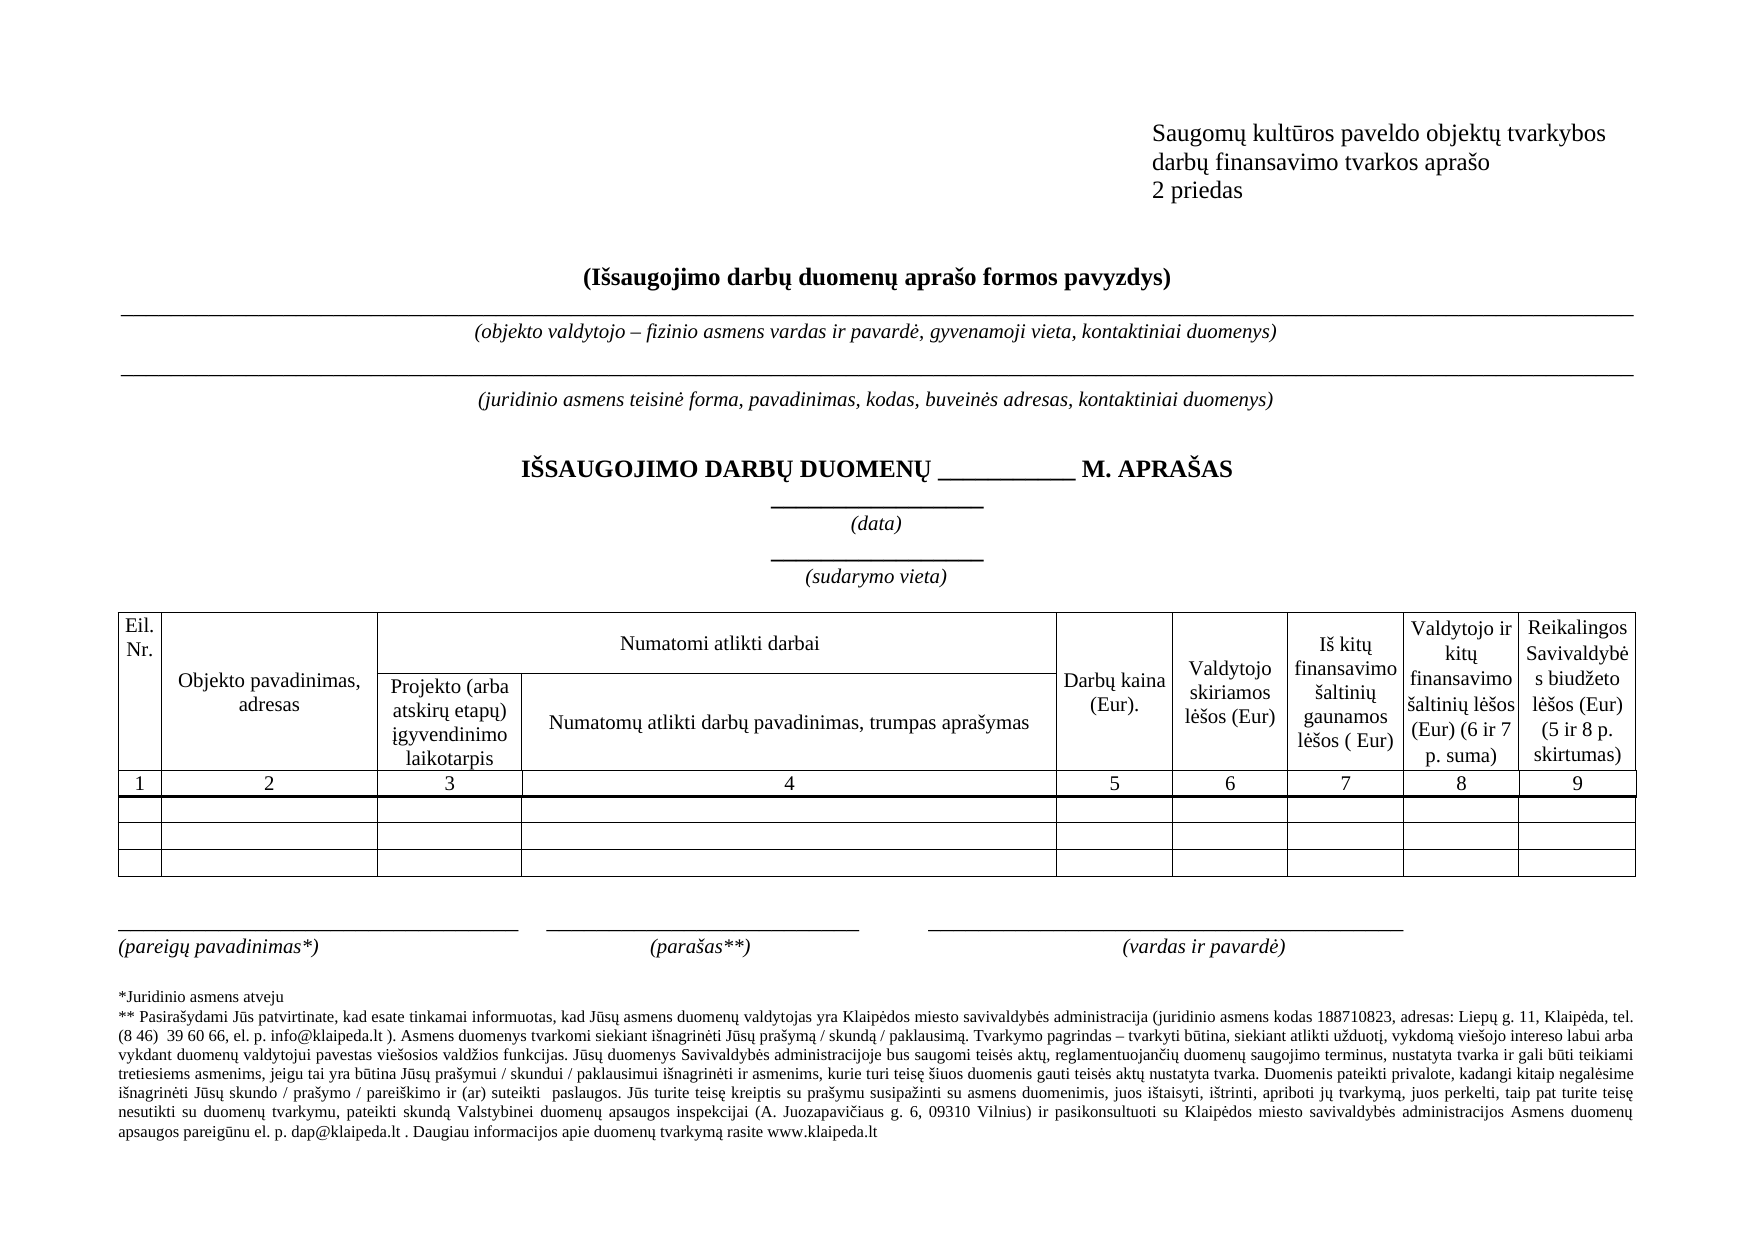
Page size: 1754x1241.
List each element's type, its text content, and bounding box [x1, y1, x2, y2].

table_cell [1288, 798, 1403, 822]
text ________________________________ _________________________ ______________________________________ [118, 906, 1636, 934]
table_header Valdytojo skiriamos lėšos (Eur) [1173, 613, 1287, 770]
text darbų finansavimo tvarkos aprašo [118, 147, 1636, 176]
table_header Numatomi atlikti darbai [378, 613, 1056, 673]
table_cell [1288, 823, 1403, 849]
table_cell 6 [1173, 771, 1287, 795]
table_cell Projekto (arba atskirų etapų) įgyvendinimo laikotarpis [378, 674, 521, 770]
table_cell [378, 798, 521, 822]
text _________________________________________________________________________________________________________________________ [118, 351, 1636, 387]
table_cell 9 [1520, 771, 1636, 795]
table_cell [522, 798, 1056, 822]
text Saugomų kultūros paveldo objektų tvarkybos [118, 118, 1636, 147]
table_cell 2 [162, 771, 377, 795]
table_cell Numatomų atlikti darbų pavadinimas, trumpas aprašymas [522, 674, 1056, 770]
text (sudarymo vieta) [118, 564, 1636, 588]
table_cell [162, 850, 377, 876]
table_cell [1404, 850, 1518, 876]
table_cell [378, 850, 521, 876]
table_cell [378, 823, 521, 849]
table_cell [1288, 850, 1403, 876]
text ** Pasirašydami Jūs patvirtinate, kad esate tinkamai informuotas, kad Jūsų asmens duomenų valdytojas yra Klaipėdos miesto savivaldybės administracija (juridinio asmens kodas 188710823, adresas: Liepų g. 11, Klaipėda, tel. (8 46) 39 60 66, el. p. info@klaipeda.lt ). Asmens duomenys tvarkomi siekiant išnagrinėti Jūsų prašymą / skundą / paklausimą. Tvarkymo pagrindas – tvarkyti būtina, siekiant atlikti užduotį, vykdomą viešojo intereso labui arba vykdant duomenų valdytojui pavestas viešosios valdžios funkcijas. Jūsų duomenys Savivaldybės administracijoje bus saugomi teisės aktų, reglamentuojančių duomenų saugojimo terminus, nustatyta tvarka ir gali būti teikiami tretiesiems asmenims, jeigu tai yra būtina Jūsų prašymui / skundui / paklausimui išnagrinėti ir asmenims, kurie turi teisę šiuos duomenis gauti teisės aktų nustatyta tvarka. Duomenis pateikti privalote, kadangi kitaip negalėsime išnagrinėti Jūsų skundo / prašymo / pareiškimo ir (ar) suteikti paslaugos. Jūs turite teisę kreiptis su prašymu susipažinti su asmens duomenimis, juos ištaisyti, ištrinti, apriboti jų tvarkymą, juos perkelti, taip pat turite teisę nesutikti su duomenų tvarkymu, pateikti skundą Valstybinei duomenų apsaugos inspekcijai (A. Juozapavičiaus g. 6, 09310 Vilnius) ir pasikonsultuoti su Klaipėdos miesto savivaldybės administracijos Asmens duomenų apsaugos pareigūnu el. p. dap@klaipeda.lt . Daugiau informacijos apie duomenų tvarkymą rasite www.klaipeda.lt [118, 1006, 1636, 1141]
text išsaugojimo darbų duomenų ___________ m. aprašAS [118, 454, 1636, 482]
table_cell [119, 798, 161, 822]
text (data) [118, 511, 1636, 535]
table_cell [1519, 850, 1635, 876]
table_cell [119, 823, 161, 849]
table_header Reikalingos Savivaldybės biudžeto lėšos (Eur) (5 ir 8 p. skirtumas) [1519, 613, 1635, 770]
table_cell [1519, 798, 1635, 822]
table_cell [1057, 850, 1172, 876]
table_header Objekto pavadinimas, adresas [162, 613, 377, 770]
table_cell [1057, 823, 1172, 849]
table_cell 7 [1288, 771, 1403, 795]
table_cell [1173, 798, 1287, 822]
table_cell [119, 850, 161, 876]
table_header Darbų kaina (Eur). [1057, 613, 1172, 770]
table_cell [1057, 798, 1172, 822]
table_header Iš kitų finansavimo šaltinių gaunamos lėšos ( Eur) [1288, 613, 1403, 770]
table_cell 1 [119, 771, 161, 795]
table_cell [522, 823, 1056, 849]
table_header Eil. Nr. [119, 613, 161, 770]
text 2 priedas [118, 176, 1636, 204]
text (Išsaugojimo darbų duomenų aprašo formos pavyzdys) [118, 262, 1636, 291]
table_cell 8 [1404, 771, 1519, 795]
text _________________________________________________________________________________________________________________________ [118, 291, 1636, 319]
table_cell [1404, 823, 1518, 849]
table_cell [1173, 850, 1287, 876]
table_cell [522, 850, 1056, 876]
text _________________ [118, 482, 1636, 511]
table_cell [1173, 823, 1287, 849]
text (pareigų pavadinimas*) (parašas**) (vardas ir pavardė) [118, 934, 1636, 958]
text (juridinio asmens teisinė forma, pavadinimas, kodas, buveinės adresas, kontaktiniai duomenys) [118, 387, 1636, 418]
table_cell 4 [523, 771, 1056, 795]
text _________________ [118, 535, 1636, 564]
table_cell [162, 798, 377, 822]
text (objekto valdytojo – fizinio asmens vardas ir pavardė, gyvenamoji vieta, kontaktiniai duomenys) [118, 319, 1636, 351]
table_header Valdytojo ir kitų finansavimo šaltinių lėšos (Eur) (6 ir 7 p. suma) [1404, 613, 1518, 770]
table_cell [162, 823, 377, 849]
table_cell 5 [1057, 771, 1172, 795]
text *Juridinio asmens atveju [118, 987, 1636, 1006]
table_cell [1519, 823, 1635, 849]
table_cell 3 [378, 771, 522, 795]
table_cell [1404, 798, 1518, 822]
